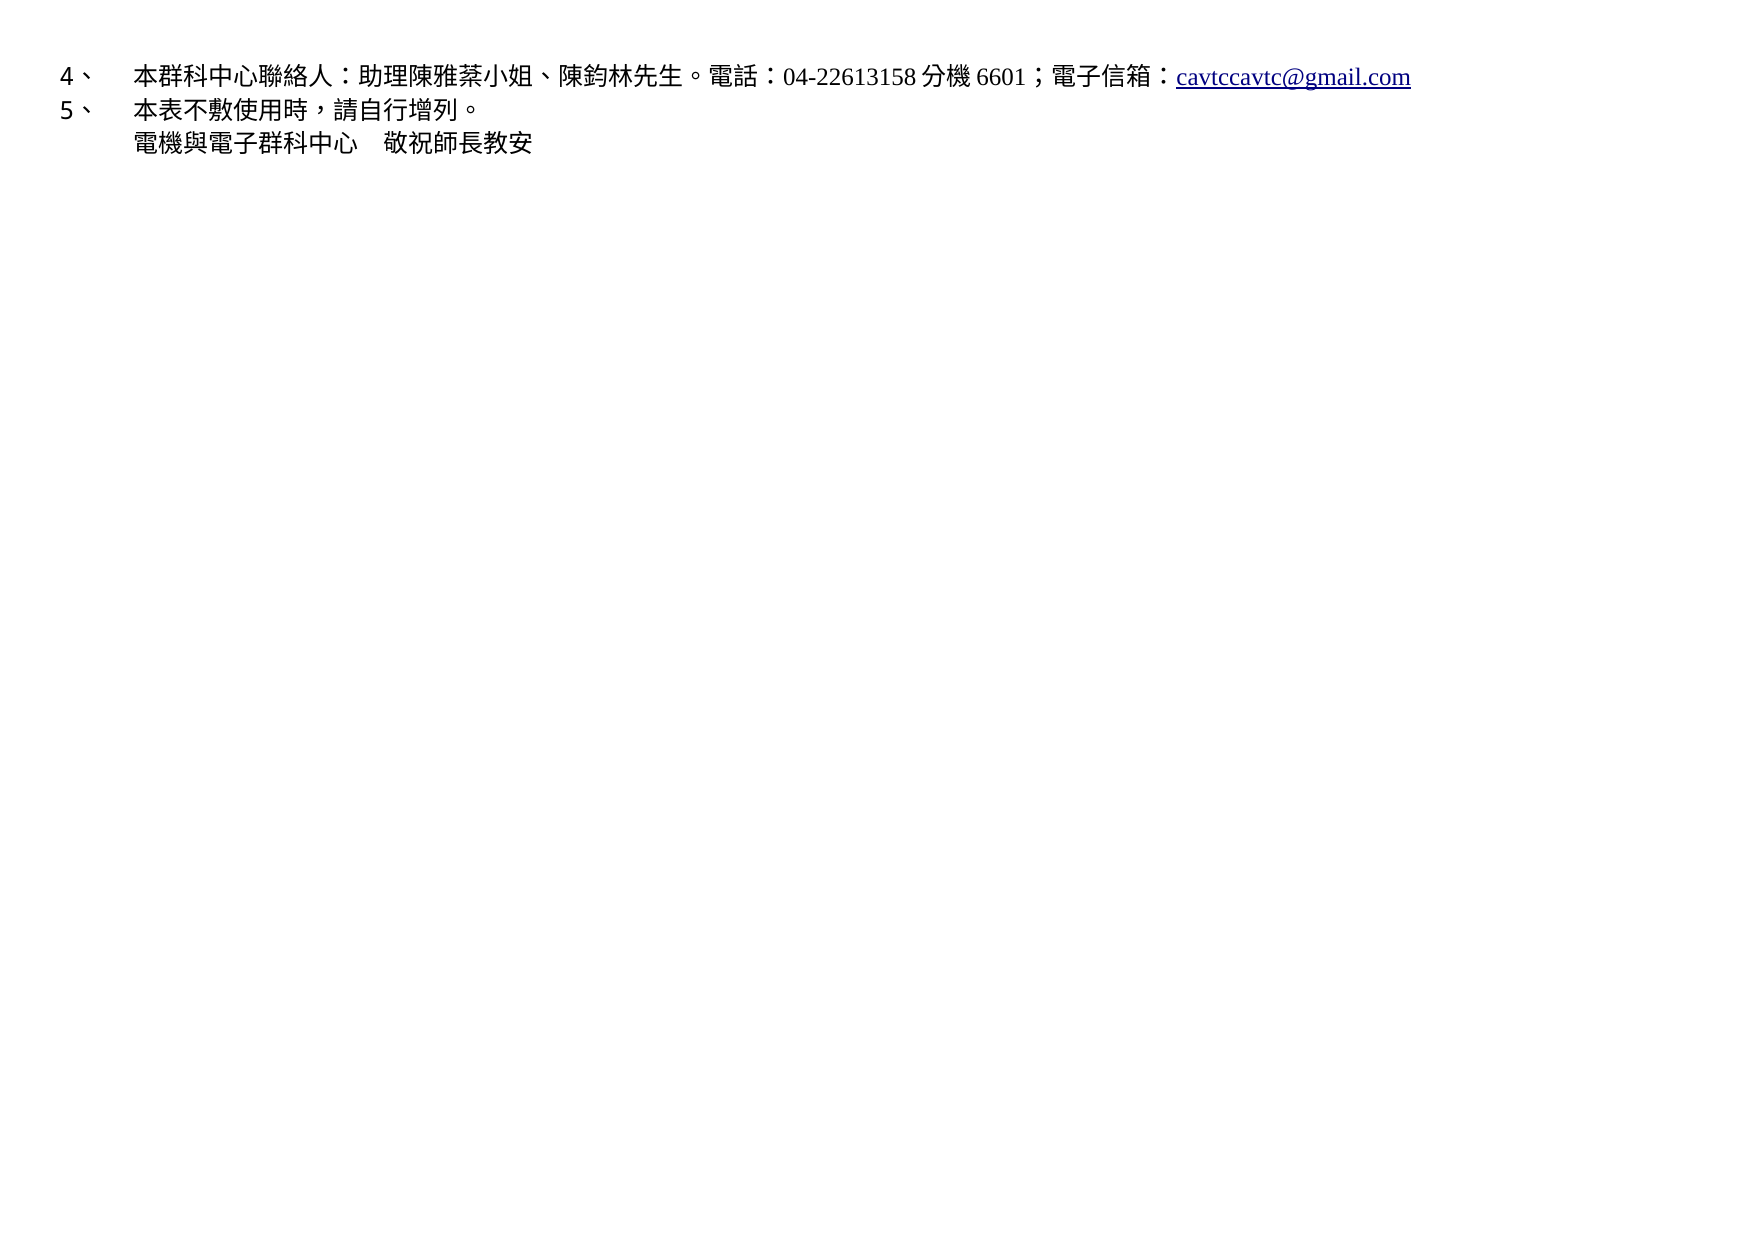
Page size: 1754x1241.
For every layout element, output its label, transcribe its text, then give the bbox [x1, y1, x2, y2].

list 本表不敷使用時，請自行增列。 電機與電子群科中心 敬祝師長教安 [59, 92, 1695, 159]
list 本群科中心聯絡人：助理陳雅棻小姐、陳鈞林先生。電話：04-22613158分機6601；電子信箱：cavtccavtc@gmail.com [59, 59, 1695, 92]
